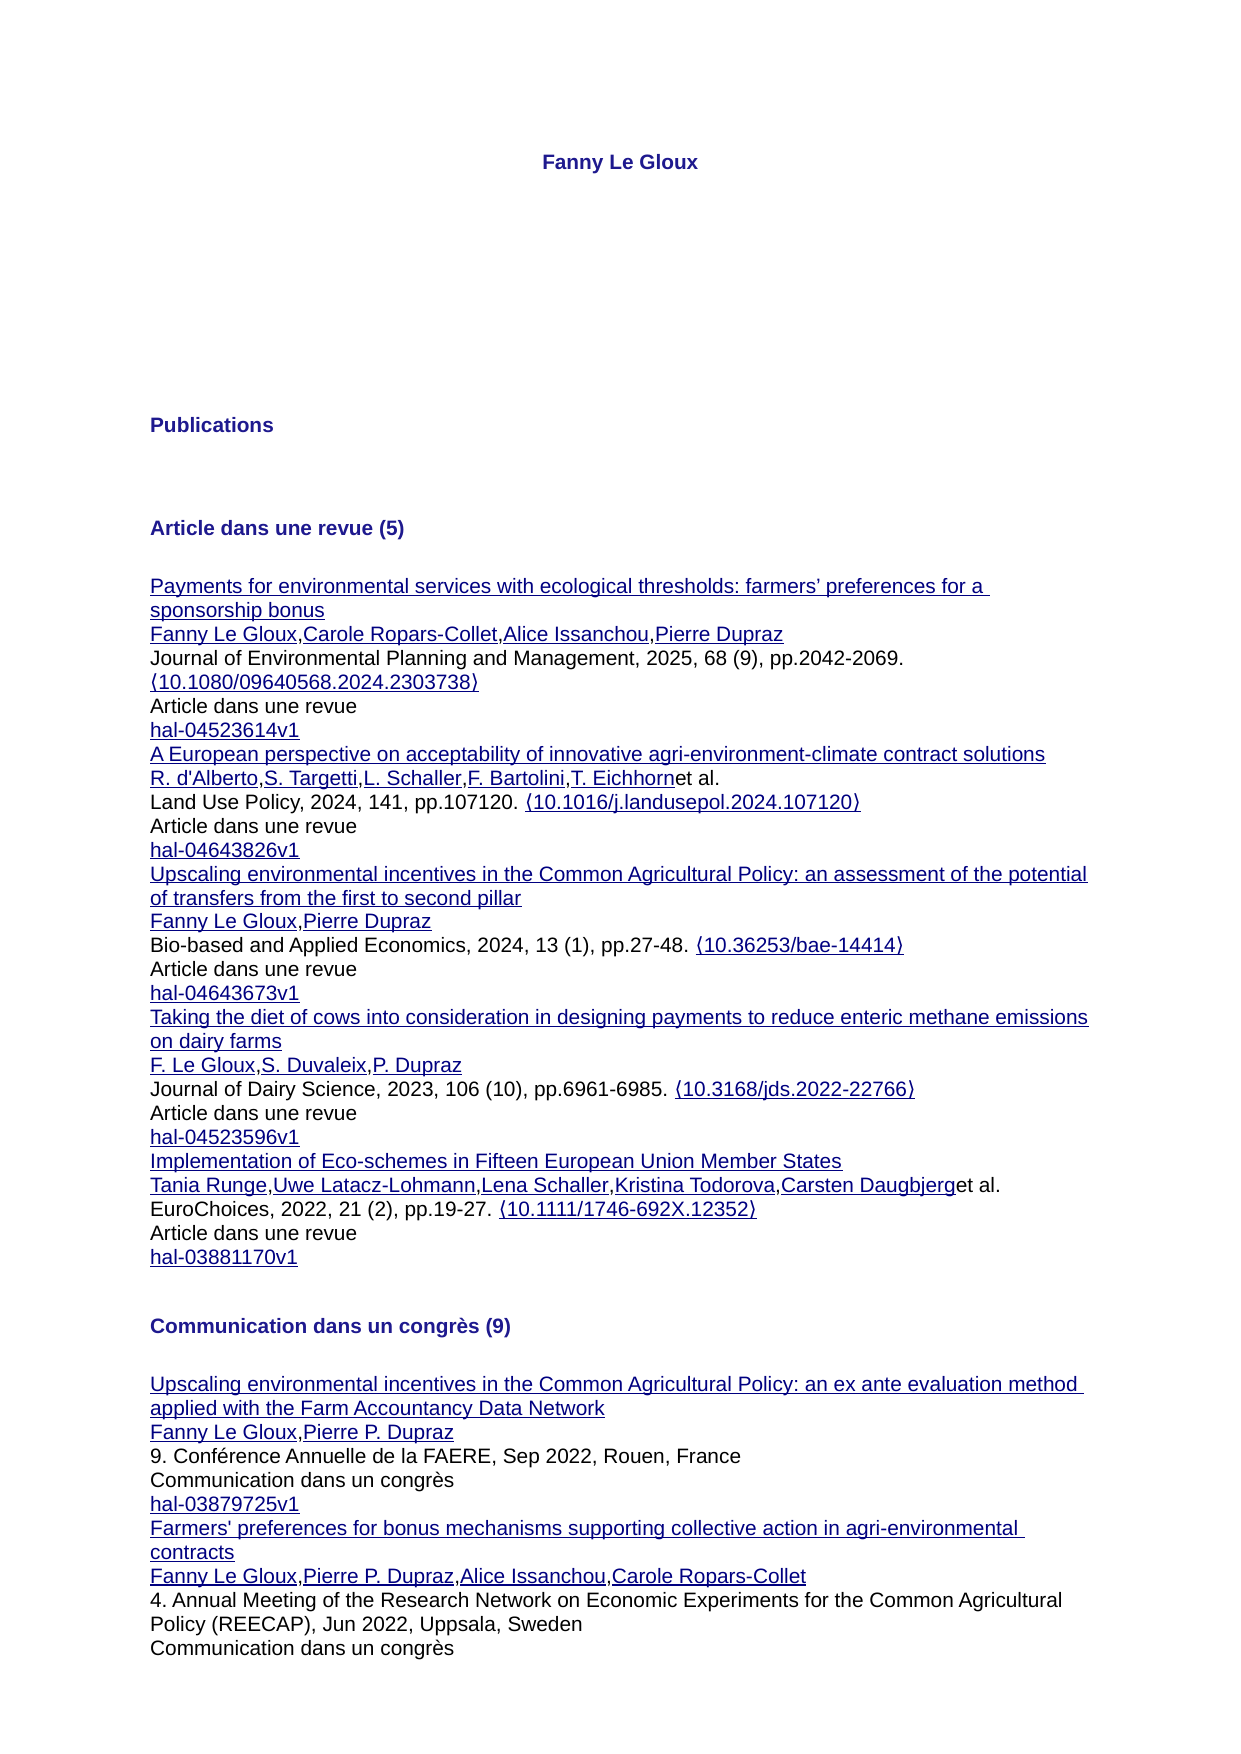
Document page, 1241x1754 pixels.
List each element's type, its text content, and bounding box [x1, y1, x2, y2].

table_header Upscaling environmental incentives in the Common Agricultural Policy: an ex ante evaluation method applied with the Farm Accountancy Data Network Fanny Le Gloux,Pierre P. Dupraz 9. Conférence Annuelle de la FAERE, Sep 2022, Rouen, France Communication dans un congrès hal-03879725v1 [150, 1372, 1090, 1516]
subtitle Fanny Le Gloux [150, 150, 1090, 174]
table_cell Implementation of Eco‐schemes in Fifteen European Union Member States Tania Runge,Uwe Latacz-Lohmann,Lena Schaller,Kristina Todorova,Carsten Daugbjerget al. EuroChoices, 2022, 21 (2), pp.19-27. ⟨10.1111/1746-692X.12352⟩ Article dans une revue hal-03881170v1 [150, 1149, 1090, 1269]
table_cell Farmers' preferences for bonus mechanisms supporting collective action in agri-environmental contracts Fanny Le Gloux,Pierre P. Dupraz,Alice Issanchou,Carole Ropars-Collet 4. Annual Meeting of the Research Network on Economic Experiments for the Common Agricultural Policy (REECAP), Jun 2022, Uppsala, Sweden Communication dans un congrès [150, 1516, 1090, 1659]
table_cell Taking the diet of cows into consideration in designing payments to reduce enteric methane emissions on dairy farms F. Le Gloux,S. Duvaleix,P. Dupraz Journal of Dairy Science, 2023, 106 (10), pp.6961-6985. ⟨10.3168/jds.2022-22766⟩ Article dans une revue hal-04523596v1 [150, 1005, 1090, 1149]
subtitle Publications [150, 412, 1090, 436]
table_cell Upscaling environmental incentives in the Common Agricultural Policy: an assessment of the potential of transfers from the first to second pillar Fanny Le Gloux,Pierre Dupraz Bio-based and Applied Economics, 2024, 13 (1), pp.27-48. ⟨10.36253/bae-14414⟩ Article dans une revue hal-04643673v1 [150, 861, 1090, 1005]
table_cell A European perspective on acceptability of innovative agri-environment-climate contract solutions R. d'Alberto,S. Targetti,L. Schaller,F. Bartolini,T. Eichhornet al. Land Use Policy, 2024, 141, pp.107120. ⟨10.1016/j.landusepol.2024.107120⟩ Article dans une revue hal-04643826v1 [150, 742, 1090, 861]
subtitle Communication dans un congrès (9) [150, 1313, 1090, 1337]
table_header Payments for environmental services with ecological thresholds: farmers’ preferences for a sponsorship bonus Fanny Le Gloux,Carole Ropars-Collet,Alice Issanchou,Pierre Dupraz Journal of Environmental Planning and Management, 2025, 68 (9), pp.2042-2069. ⟨10.1080/09640568.2024.2303738⟩ Article dans une revue hal-04523614v1 [150, 574, 1090, 742]
subtitle Article dans une revue (5) [150, 516, 1090, 539]
